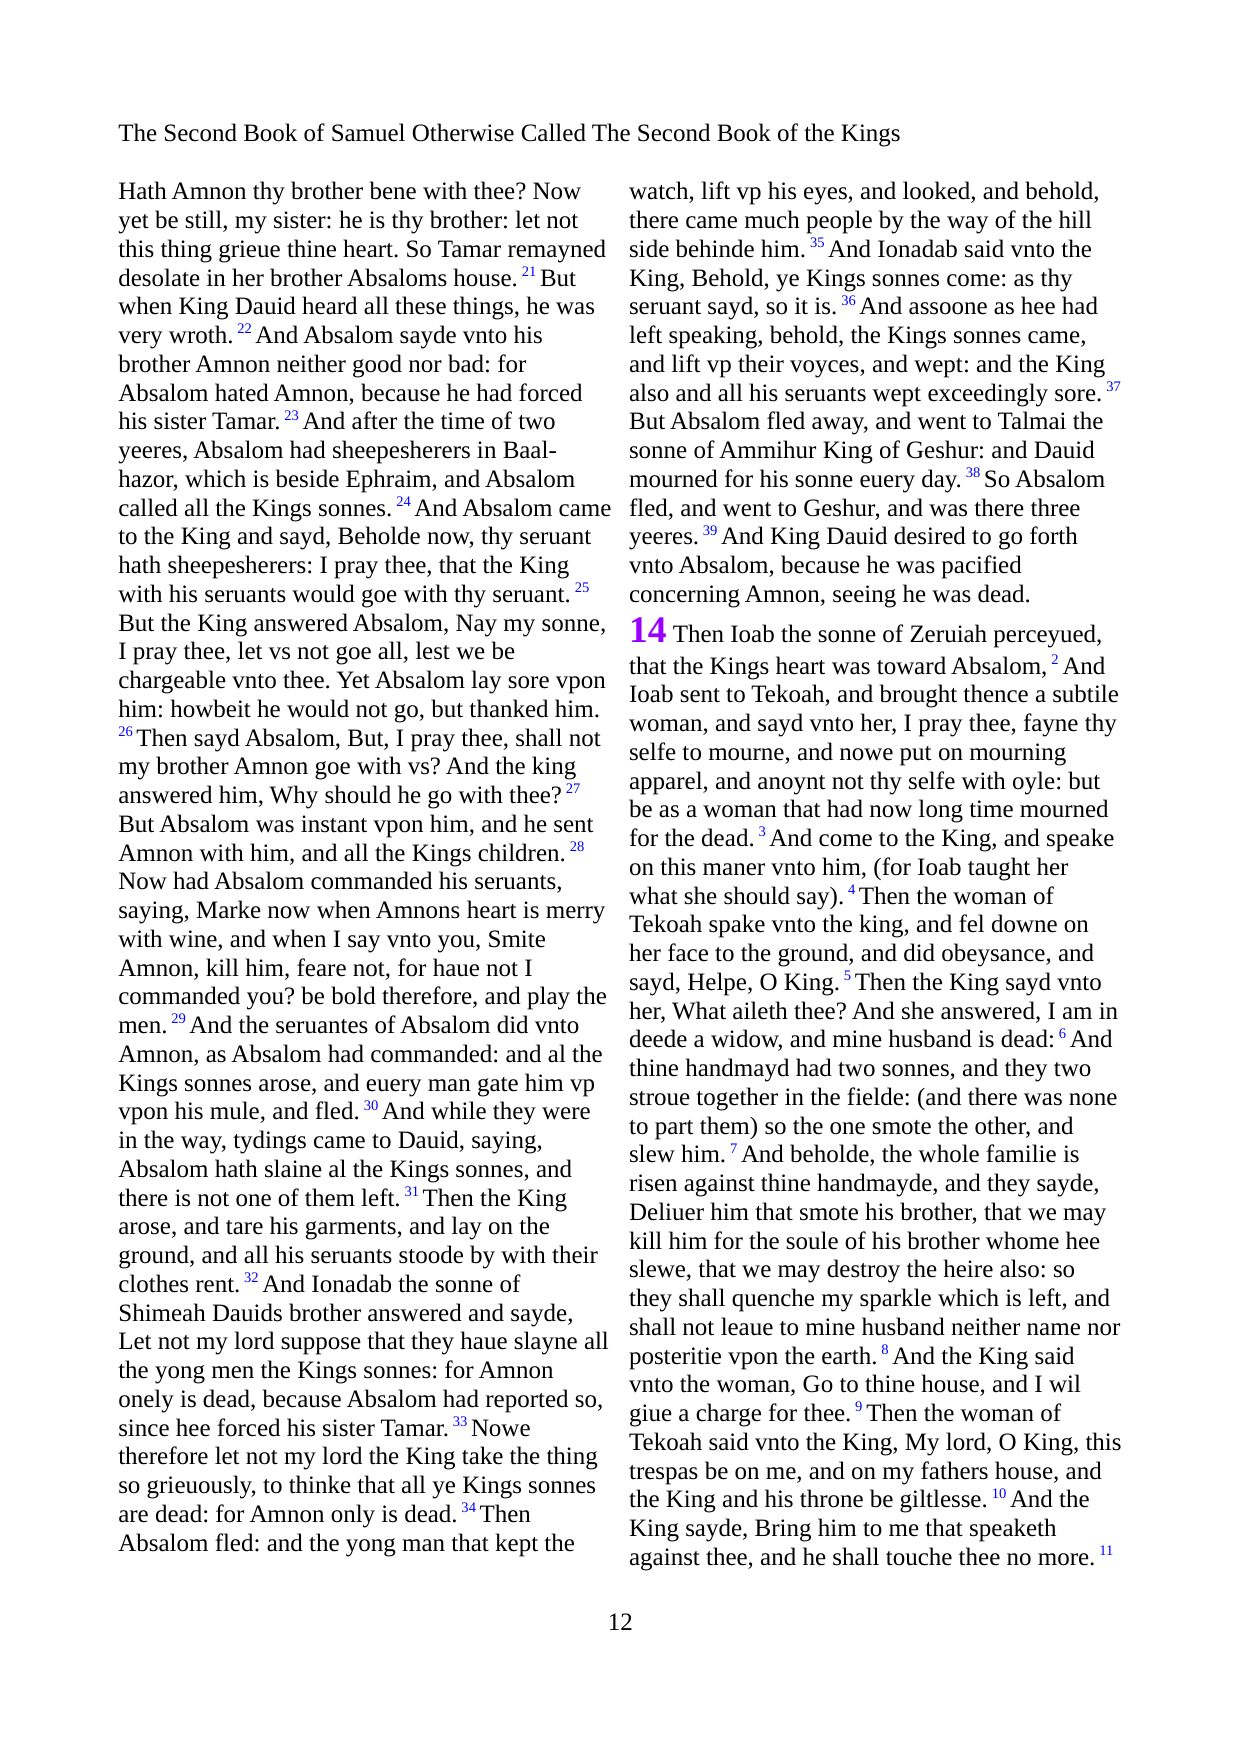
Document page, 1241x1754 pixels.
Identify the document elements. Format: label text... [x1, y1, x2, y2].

text Hath Amnon thy brother bene with thee? Now yet be still, my sister: he is thy brother: let not this thing grieue thine heart. So Tamar remayned desolate in her brother Absaloms house. 21 But when King Dauid heard all these things, he was very wroth. 22 And Absalom sayde vnto his brother Amnon neither good nor bad: for Absalom hated Amnon, because he had forced his sister Tamar. 23 And after the time of two yeeres, Absalom had sheepesherers in Baal-hazor, which is beside Ephraim, and Absalom called all the Kings sonnes. 24 And Absalom came to the King and sayd, Beholde now, thy seruant hath sheepesherers: I pray thee, that the King with his seruants would goe with thy seruant. 25 But the King answered Absalom, Nay my sonne, I pray thee, let vs not goe all, lest we be chargeable vnto thee. Yet Absalom lay sore vpon him: howbeit he would not go, but thanked him. 26 Then sayd Absalom, But, I pray thee, shall not my brother Amnon goe with vs? And the king answered him, Why should he go with thee? 27 But Absalom was instant vpon him, and he sent Amnon with him, and all the Kings children. 28 Now had Absalom commanded his seruants, saying, Marke now when Amnons heart is merry with wine, and when I say vnto you, Smite Amnon, kill him, feare not, for haue not I commanded you? be bold therefore, and play the men. 29 And the seruantes of Absalom did vnto Amnon, as Absalom had commanded: and al the Kings sonnes arose, and euery man gate him vp vpon his mule, and fled. 30 And while they were in the way, tydings came to Dauid, saying, Absalom hath slaine al the Kings sonnes, and there is not one of them left. 31 Then the King arose, and tare his garments, and lay on the ground, and all his seruants stoode by with their clothes rent. 32 And Ionadab the sonne of Shimeah Dauids brother answered and sayde, Let not my lord suppose that they haue slayne all the yong men the Kings sonnes: for Amnon onely is dead, because Absalom had reported so, since hee forced his sister Tamar. 33 Nowe therefore let not my lord the King take the thing so grieuously, to thinke that all ye Kings sonnes are dead: for Amnon only is dead. 34 Then Absalom fled: and the yong man that kept the [118, 176, 611, 1556]
text 14 Then Ioab the sonne of Zeruiah perceyued, that the Kings heart was toward Absalom, 2 And Ioab sent to Tekoah, and brought thence a subtile woman, and sayd vnto her, I pray thee, fayne thy selfe to mourne, and nowe put on mourning apparel, and anoynt not thy selfe with oyle: but be as a woman that had now long time mourned for the dead. 3 And come to the King, and speake on this maner vnto him, (for Ioab taught her what she should say). 4 Then the woman of Tekoah spake vnto the king, and fel downe on her face to the ground, and did obeysance, and sayd, Helpe, O King. 5 Then the King sayd vnto her, What aileth thee? And she answered, I am in deede a widow, and mine husband is dead: 6 And thine handmayd had two sonnes, and they two stroue together in the fielde: (and there was none to part them) so the one smote the other, and slew him. 7 And beholde, the whole familie is risen against thine handmayde, and they sayde, Deliuer him that smote his brother, that we may kill him for the soule of his brother whome hee slewe, that we may destroy the heire also: so they shall quenche my sparkle which is left, and shall not leaue to mine husband neither name nor posteritie vpon the earth. 8 And the King said vnto the woman, Go to thine house, and I wil giue a charge for thee. 9 Then the woman of Tekoah said vnto the King, My lord, O King, this trespas be on me, and on my fathers house, and the King and his throne be giltlesse. 10 And the King sayde, Bring him to me that speaketh against thee, and he shall touche thee no more. 11 [629, 608, 1122, 1571]
text watch, lift vp his eyes, and looked, and behold, there came much people by the way of the hill side behinde him. 35 And Ionadab said vnto the King, Behold, ye Kings sonnes come: as thy seruant sayd, so it is. 36 And assoone as hee had left speaking, behold, the Kings sonnes came, and lift vp their voyces, and wept: and the King also and all his seruants wept exceedingly sore. 37 But Absalom fled away, and went to Talmai the sonne of Ammihur King of Geshur: and Dauid mourned for his sonne euery day. 38 So Absalom fled, and went to Geshur, and was there three yeeres. 39 And King Dauid desired to go forth vnto Absalom, because he was pacified concerning Amnon, seeing he was dead. [629, 176, 1122, 608]
